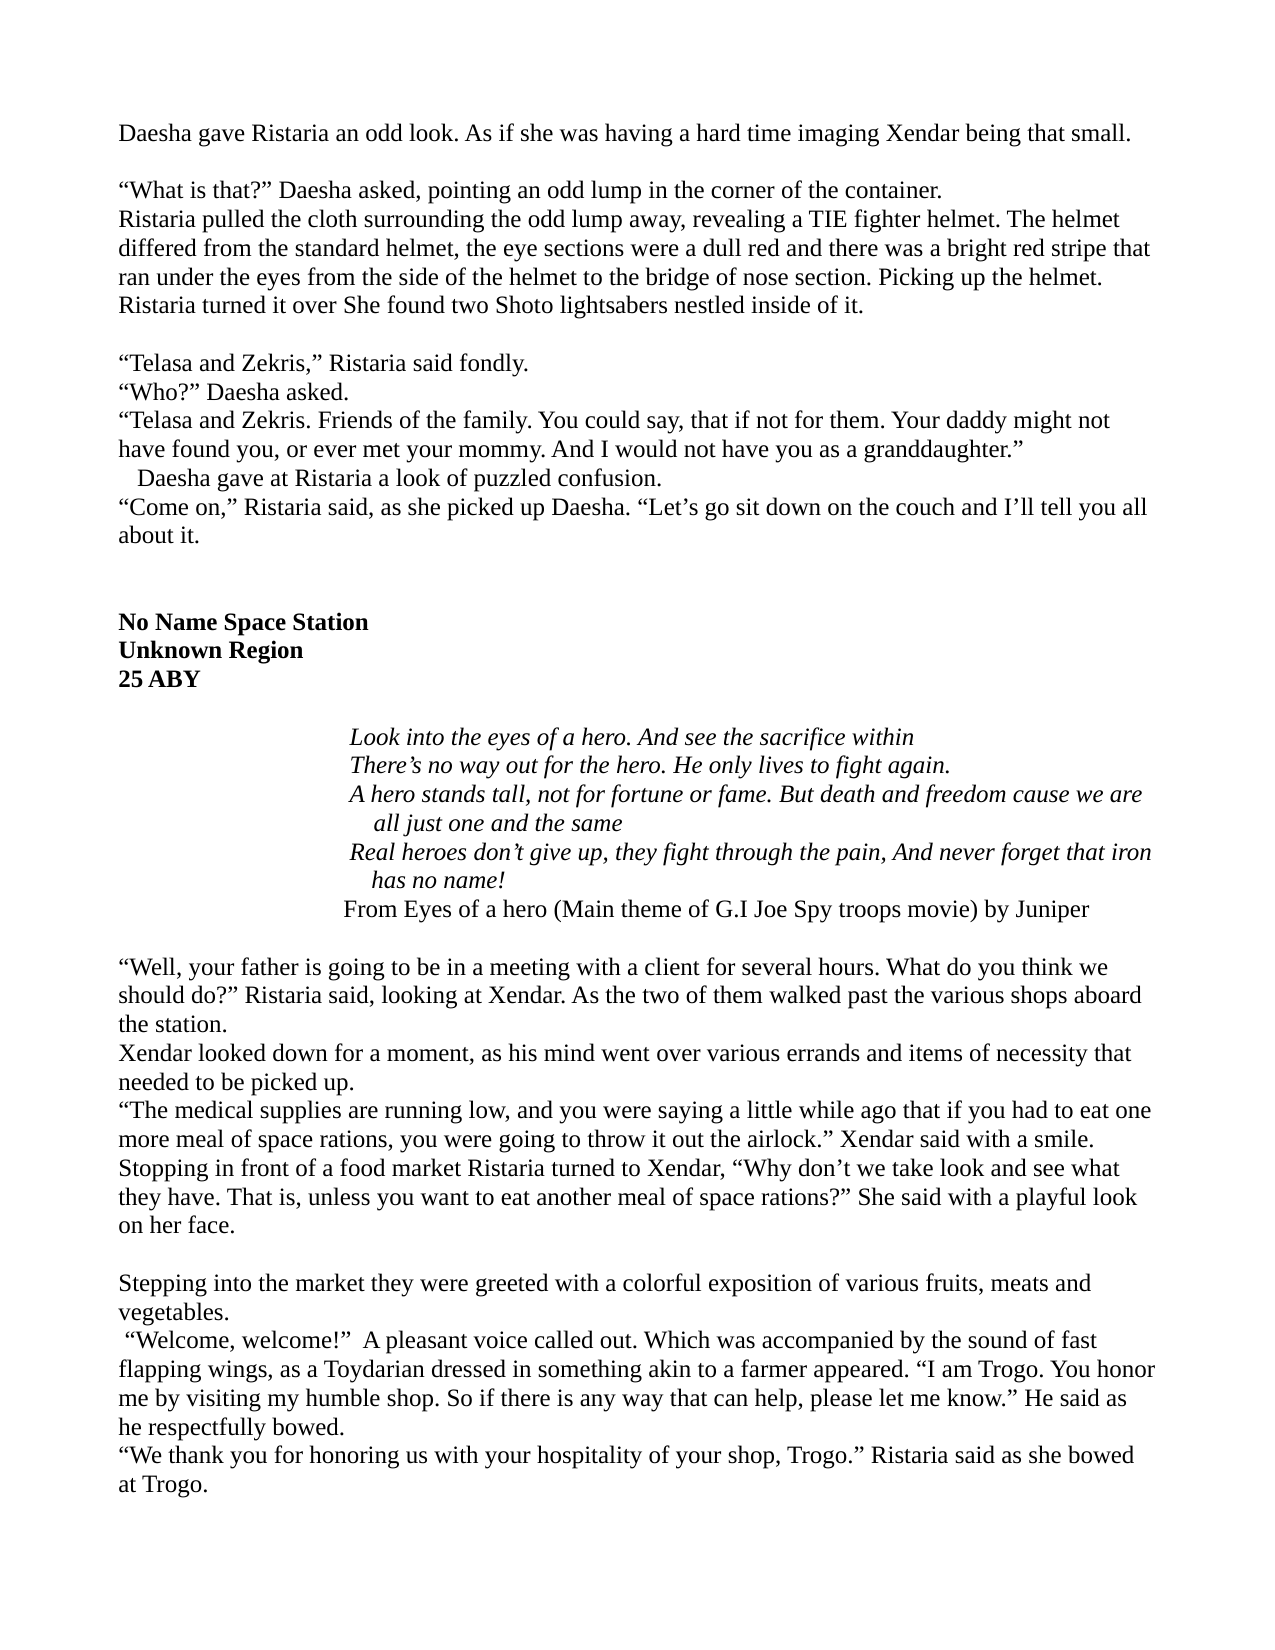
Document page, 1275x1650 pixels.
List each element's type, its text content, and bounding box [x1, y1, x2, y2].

text Stopping in front of a food market Ristaria turned to Xendar, “Why don’t we take look and see what they have. That is, unless you want to eat another meal of space rations?” She said with a playful look on her face. [118, 1153, 1157, 1239]
text Real heroes don’t give up, they fight through the pain, And never forget that iron has no name! [118, 837, 1157, 894]
text 25 ABY [118, 664, 1157, 693]
text A hero stands tall, not for fortune or fame. But death and freedom cause we are all just one and the same [118, 779, 1157, 837]
text Ristaria pulled the cloth surrounding the odd lump away, revealing a TIE fighter helmet. The helmet differed from the standard helmet, the eye sections were a dull red and there was a bright red stripe that ran under the eyes from the side of the helmet to the bridge of nose section. Picking up the helmet. Ristaria turned it over She found two Shoto lightsabers nestled inside of it. [118, 204, 1157, 319]
text “Come on,” Ristaria said, as she picked up Daesha. “Let’s go sit down on the couch and I’ll tell you all about it. [118, 492, 1157, 549]
text “The medical supplies are running low, and you were saying a little while ago that if you had to eat one more meal of space rations, you were going to throw it out the airlock.” Xendar said with a smile. [118, 1096, 1157, 1153]
text From Eyes of a hero (Main theme of G.I Joe Spy troops movie) by Juniper [118, 894, 1157, 923]
text “Who?” Daesha asked. [118, 377, 1157, 406]
text “Well, your father is going to be in a meeting with a client for several hours. What do you think we should do?” Ristaria said, looking at Xendar. As the two of them walked past the various shops aboard the station. [118, 952, 1157, 1038]
text “We thank you for honoring us with your hospitality of your shop, Trogo.” Ristaria said as she bowed at Trogo. [118, 1441, 1157, 1498]
text “What is that?” Daesha asked, pointing an odd lump in the corner of the container. [118, 176, 1157, 204]
text Look into the eyes of a hero. And see the sacrifice within [118, 722, 1157, 751]
text Daesha gave Ristaria an odd look. As if she was having a hard time imaging Xendar being that small. [118, 118, 1157, 147]
text Stepping into the market they were greeted with a colorful exposition of various fruits, meats and vegetables. [118, 1268, 1157, 1326]
text No Name Space Station [118, 607, 1157, 636]
text There’s no way out for the hero. He only lives to fight again. [118, 751, 1157, 779]
text Unknown Region [118, 636, 1157, 664]
text “Telasa and Zekris,” Ristaria said fondly. [118, 348, 1157, 377]
text “Telasa and Zekris. Friends of the family. You could say, that if not for them. Your daddy might not have found you, or ever met your mommy. And I would not have you as a granddaughter.” [118, 406, 1157, 463]
text Daesha gave at Ristaria a look of puzzled confusion. [118, 463, 1157, 492]
text Xendar looked down for a moment, as his mind went over various errands and items of necessity that needed to be picked up. [118, 1038, 1157, 1096]
text “Welcome, welcome!” A pleasant voice called out. Which was accompanied by the sound of fast flapping wings, as a Toydarian dressed in something akin to a farmer appeared. “I am Trogo. You honor me by visiting my humble shop. So if there is any way that can help, please let me know.” He said as he respectfully bowed. [118, 1326, 1157, 1441]
